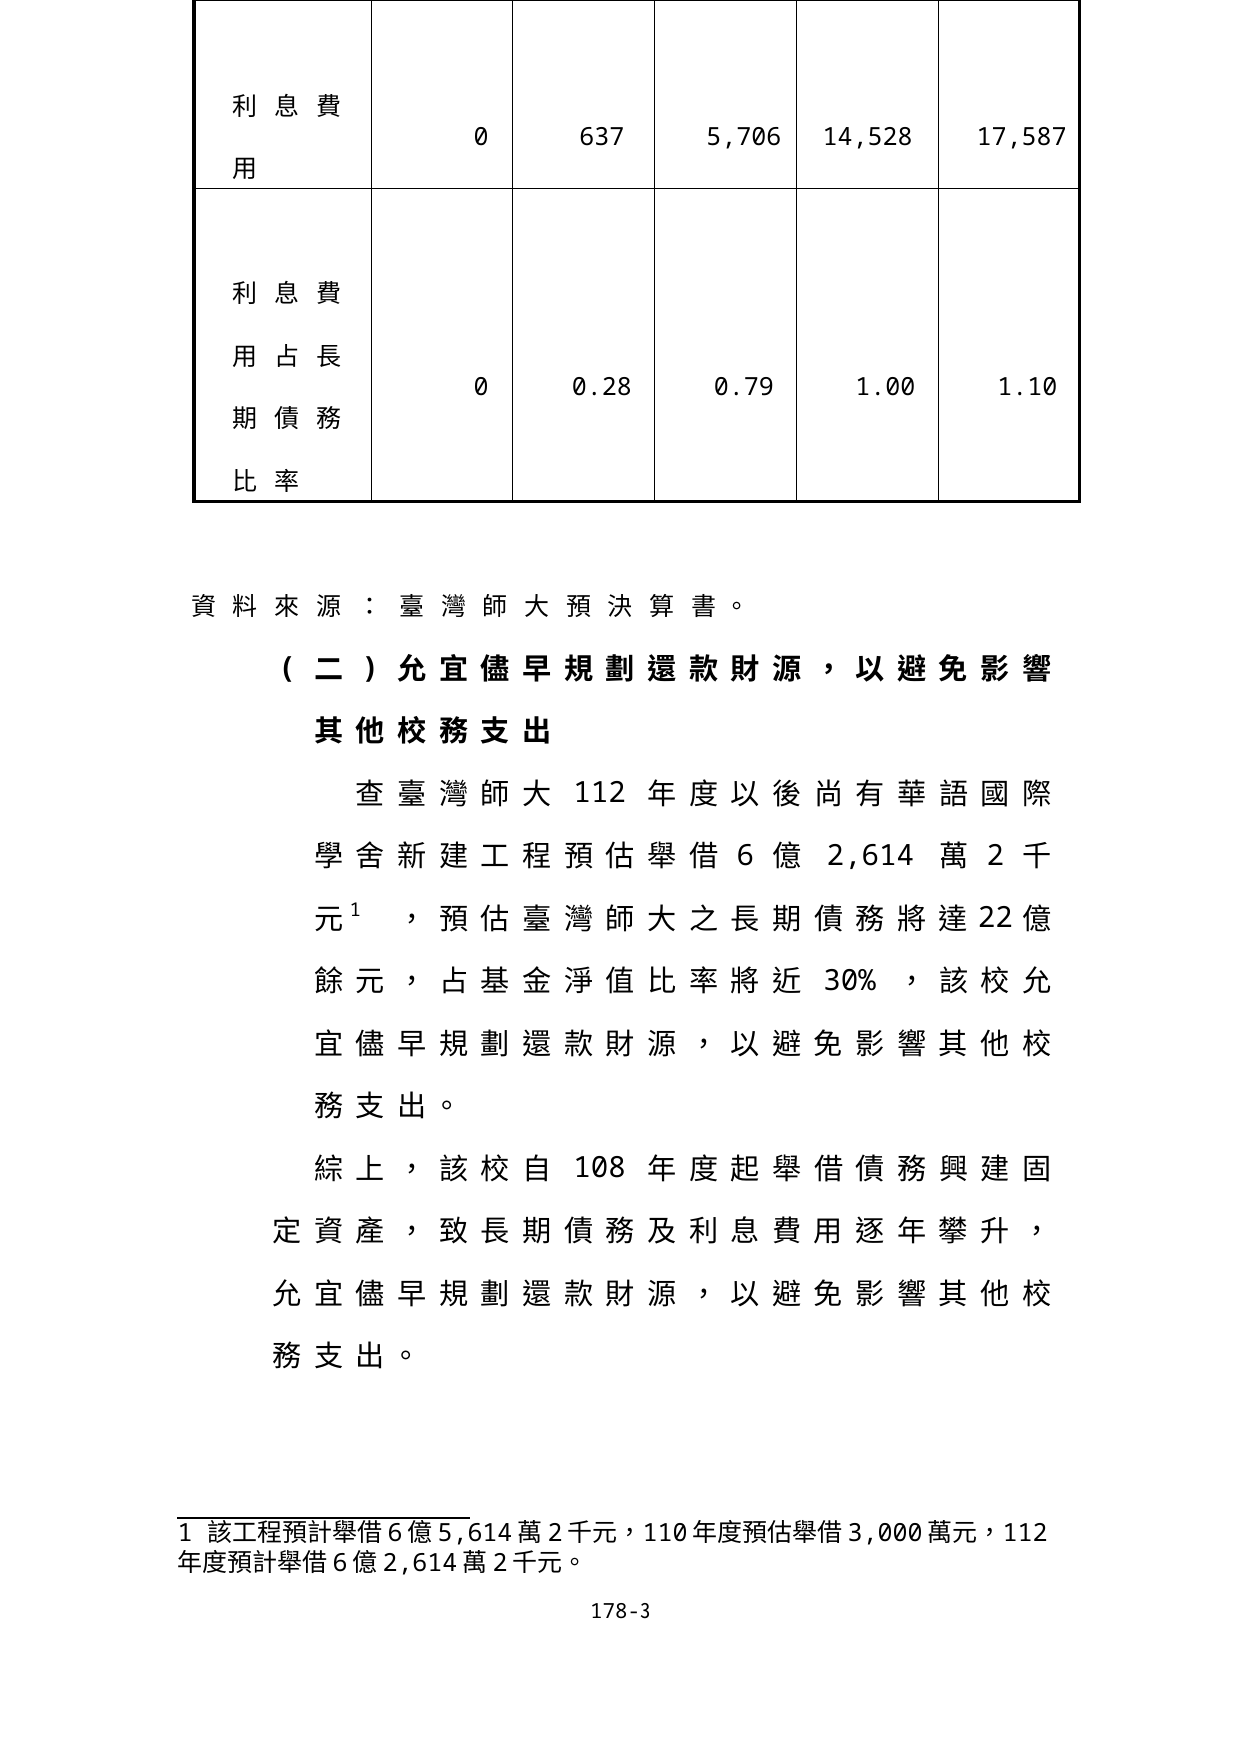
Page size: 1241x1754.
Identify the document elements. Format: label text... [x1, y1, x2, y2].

text (二)允宜儘早規劃還款財源，以避免影響其他校務支出 [242, 625, 1058, 750]
table_cell 17,587 [939, 1, 1078, 187]
table_cell 利息費用占長期債務比率 [196, 189, 371, 500]
text 該工程預計舉借6億5,614萬2千元，110年度預估舉借3,000萬元，112年度預計舉借6億2,614萬2千元。 [177, 1518, 1063, 1577]
table_cell 637 [513, 1, 654, 187]
table_cell 0.28 [513, 189, 654, 500]
text 綜上，該校自108年度起舉借債務興建固定資產，致長期債務及利息費用逐年攀升，允宜儘早規劃還款財源，以避免影響其他校務支出。 [242, 1125, 1058, 1375]
table_cell 1.10 [939, 189, 1078, 500]
table_cell 5,706 [655, 1, 796, 187]
text 資料來源：臺灣師大預決算書。 [183, 562, 1058, 625]
table_cell 14,528 [797, 1, 938, 187]
table_cell 利息費用 [196, 1, 371, 187]
text 查臺灣師大112年度以後尚有華語國際學舍新建工程預估舉借6億2,614萬2千元，預估臺灣師大之長期債務將達22億餘元，占基金淨值比率將近30%，該校允宜儘早規劃還款財源，以避免影響其他校務支出。 [271, 750, 1058, 1125]
table_cell 0 [372, 1, 512, 187]
table_cell 1.00 [797, 189, 938, 500]
table_cell 0 [372, 189, 512, 500]
table_cell 0.79 [655, 189, 796, 500]
